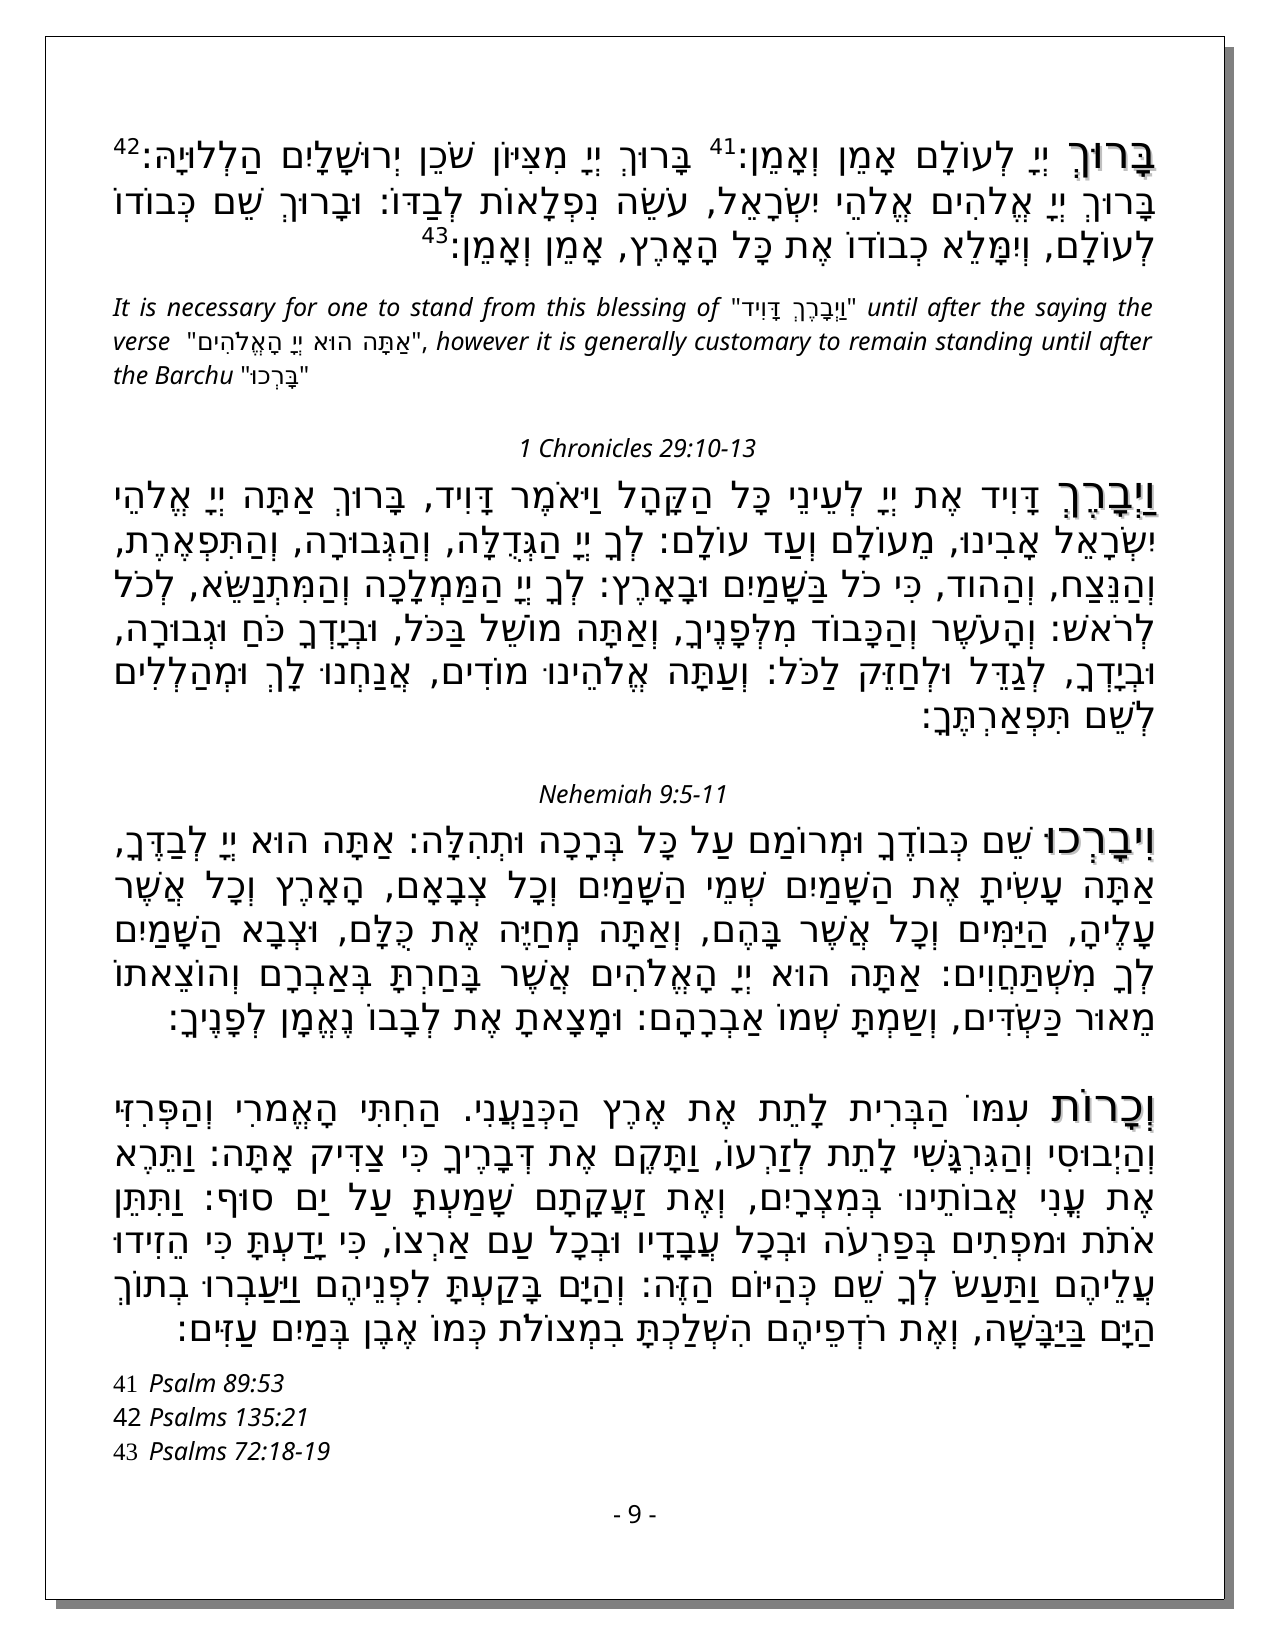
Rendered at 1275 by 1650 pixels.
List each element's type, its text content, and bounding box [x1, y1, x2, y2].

text Nehemiah 9:5-11 [113, 777, 1156, 811]
text וִיבָרְכוּ שֵׁם כְּבוֹדֶךָ וּמְרוֹמַם עַל כָּל בְּרָכָה וּתְהִלָּה: אַתָּה הוּא יְיָ לְבַדֶּךָ, אַתָּה עָשִֹיתָ אֶת הַשָּׁמַיִם שְׁמֵי הַשָּׁמַיִם וְכָל צְבָאָם, הָאָרֶץ וְכָל אֲשֶׁר עָלֶיהָ, הַיַּמִּים וְכָל אֲשֶׁר בָּהֶם, וְאַתָּה מְחַיֶּה אֶת כֻּלָּם, וּצְבָא הַשָּׁמַיִם לְךָ מִשְׁתַּחֲוִים: אַתָּה הוּא יְיָ הָאֱלֹהִים אֲשֶׁר בָּחַרְתָּ בְּאַבְרָם וְהוֹצֵאתוֹ מֵאוּר כַּשְֹדִּים, וְשַמְתָּ שְׁמוֹ אַבְרָהָם: וּמָצָאתָ אֶת לְבָבוֹ נֶאֱמָן לְפָנֶיךָ: [113, 811, 1156, 1039]
text בָּרוּךְ יְיָ לְעוֹלָם אָמֵן וְאָמֵן: בָּרוּךְ יְיָ מִצִּיּוֹן שֹׁכֵן יְרוּשָׁלָיִם הַלְלוּיָהּ: בָּרוּךְ יְיָ אֱלהִים אֱלהֵי יִשְֹרָאֵל, עֹשֵׂה נִפְלָאוֹת לְבַדּוֹ: וּבָרוּךְ שֵׁם כְּבוֹדוֹ לְעוֹלָם, וְיִמָּלֵא כְבוֹדוֹ אֶת כָּל הָאָרֶץ, אָמֵן וְאָמֵן: [113, 126, 1156, 267]
text וְכָרוֹת עִמּוֹ הַבְּרִית לָתֵת אֶת אֶרֶץ הַכְּנַעֲנִי. הַחִתִּי הָאֱמרִי וְהַפְּרִזִּי וְהַיְבוּסִי וְהַגִּרְגָּשִׁי לָתֵת לְזַרְעוֹ, וַתָּקֶם אֶת דְּבָרֶיךָ כִּי צַדִּיק אָתָּה: וַתֵּרֶא אֶת עֳנִי אֲבוֹתֵינוּ בְּמִצְרָיִם, וְאֶת זַעֲקָתָם שָׁמַעְתָּ עַל יַם סוּף: וַתִּתֵּן אֹתֹת וּמפְתִים בְּפַרְעֹה וּבְכָל עֲבָדָיו וּבְכָל עַם אַרְצוֹ, כִּי יָדַעְתָּ כִּי הֵזִידוּ עֲלֵיהֶם וַתַּעַשֹ לְךָ שֵׁם כְּהַיּוֹם הַזֶּה: וְהַיָּם בָּקַעְתָּ לִפְנֵיהֶם וַיַּעַבְרוּ בְתוֹךְ הַיָּם בַּיַּבָּשָׁה, וְאֶת רֹדְפֵיהֶם הִשְׁלַכְתָּ בִמְצוֹלֹת כְּמוֹ אֶבֶן בְּמַיִם עַזִּים: [113, 1078, 1156, 1350]
text Psalm 89:53 [113, 1366, 1156, 1399]
text Psalms 135:21 [113, 1399, 1156, 1434]
text It is necessary for one to stand from this blessing of "וַיְבָרֶךְ דָּוִיד" until after the saying the verse "אַתָּה הוּא יְיָ הָאֱלֹהִים", however it is generally customary to remain standing until after the Barchu "בָּרְכוּ" [113, 289, 1156, 392]
text וַיְבָרֶךְ דָּוִיד אֶת יְיָ לְעֵינֵי כָּל הַקָּהָל וַיּאֹמֶר דָּוִיד, בָּרוּךְ אַתָּה יְיָ אֱלהֵי יִשְֹרָאֵל אָבִינוּ, מֵעוֹלָם וְעַד עוֹלָם: לְךָ יְיָ הַגְּדֻלָּה, וְהַגְּבוּרָה, וְהַתִּפְאֶרֶת, וְהַנֵּצַח, וְהַהוד, כִּי כֹל בַּשָּׁמַיִם וּבָאָרֶץ: לְךָ יְיָ הַמַּמְלָכָה וְהַמִּתְנַשֵֹּא, לְכֹל לְרֹאשׁ: וְהָעֹשֶׁר וְהַכָּבוֹד מִלְּפָנֶיךָ, וְאַתָּה מוֹשֵׁל בַּכֹּל, וּבְיָדְךָ כֹּחַ וּגְבוּרָה, וּבְיָדְךָ, לְגַדֵּל וּלְחַזֵּק לַכֹּל: וְעַתָּה אֱלֹהֵינוּ מוֹדִים, אֲנַחְנוּ לָךְ וּמְהַלְלִים לְשֵׁם תִּפְאַרְתֶּךָ: [113, 466, 1156, 737]
text Psalms 72:18-19 [113, 1434, 1156, 1468]
text 1 Chronicles 29:10-13 [113, 426, 1156, 466]
